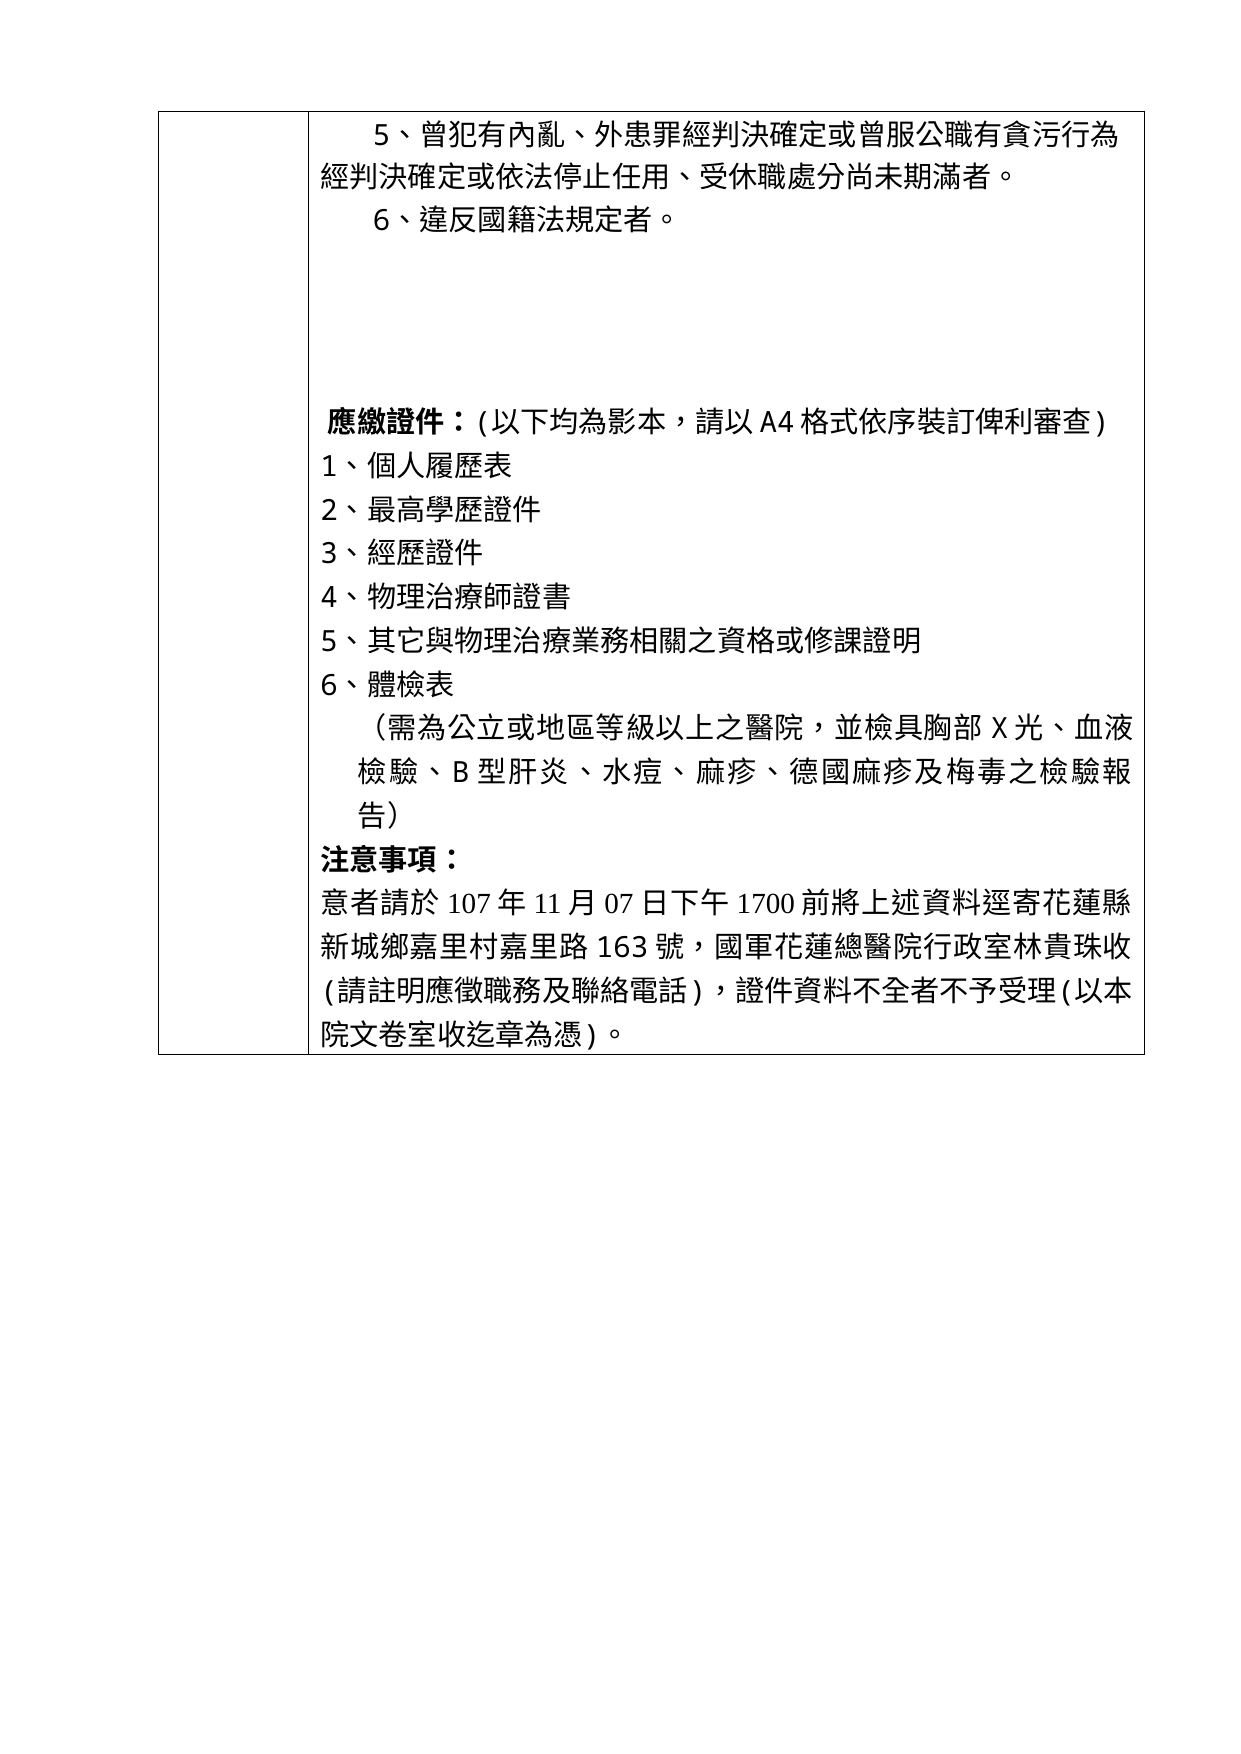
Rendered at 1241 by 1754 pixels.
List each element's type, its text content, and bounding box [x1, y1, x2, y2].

table_cell [159, 112, 308, 1054]
table_cell 5、曾犯有內亂、外患罪經判決確定或曾服公職有貪污行為經判決確定或依法停止任用、受休職處分尚未期滿者。 6、違反國籍法規定者。 應繳證件：(以下均為影本，請以A4格式依序裝訂俾利審查) 個人履歷表 最高學歷證件 經歷證件 物理治療師證書 其它與物理治療業務相關之資格或修課證明 體檢表 （需為公立或地區等級以上之醫院，並檢具胸部X光、血液檢驗、B型肝炎、水痘、麻疹、德國麻疹及梅毒之檢驗報告） 注意事項： 意者請於107年11月07日下午1700前將上述資料逕寄花蓮縣新城鄉嘉里村嘉里路163號，國軍花蓮總醫院行政室林貴珠收(請註明應徵職務及聯絡電話)，證件資料不全者不予受理(以本院文卷室收迄章為憑)。 [309, 112, 1144, 1054]
